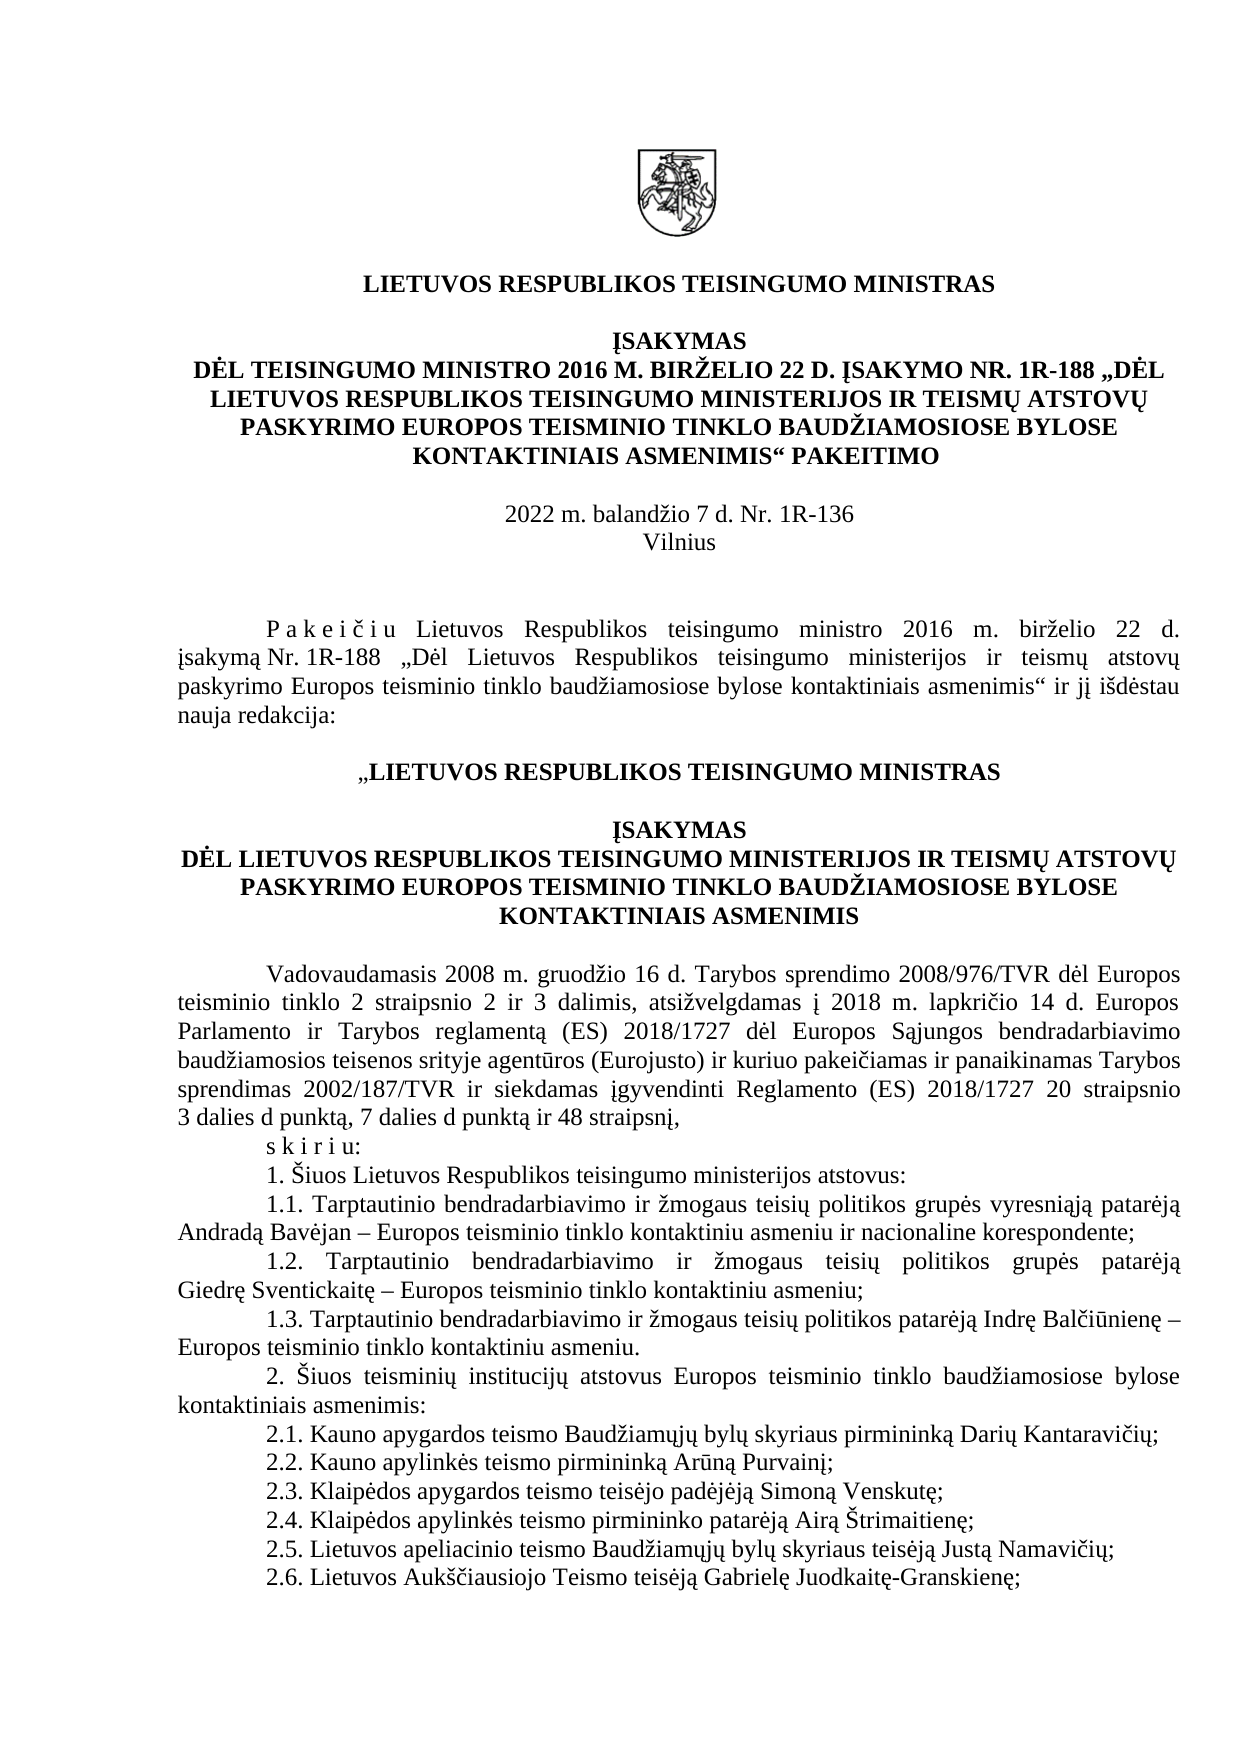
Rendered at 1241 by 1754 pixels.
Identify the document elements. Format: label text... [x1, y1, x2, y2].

text DĖL LIETUVOS RESPUBLIKOS teisingumo ministerijos ir teismų atstovų paskyrimo europos teisminio tinklo baudžiamosiose bylose kontaktiniais asmenimis [177, 844, 1181, 930]
text LIETUVOS RESPUBLIKOS TEISINGUMO MINISTRAS [177, 269, 1181, 297]
text 2.2. Kauno apylinkės teismo pirmininką Arūną Purvainį; [177, 1447, 1181, 1476]
text 2022 m. balandžio 7 d. Nr. 1R-136 [177, 499, 1181, 527]
text 2. Šiuos teisminių institucijų atstovus Europos teisminio tinklo baudžiamosiose bylose kontaktiniais asmenimis: [177, 1361, 1181, 1419]
text Vadovaudamasis 2008 m. gruodžio 16 d. Tarybos sprendimo 2008/976/TVR dėl Europos teisminio tinklo 2 straipsnio 2 ir 3 dalimis, atsižvelgdamas į 2018 m. lapkričio 14 d. Europos Parlamento ir Tarybos reglamentą (ES) 2018/1727 dėl Europos Sąjungos bendradarbiavimo baudžiamosios teisenos srityje agentūros (Eurojusto) ir kuriuo pakeičiamas ir panaikinamas Tarybos sprendimas 2002/187/TVR ir siekdamas įgyvendinti Reglamento (ES) 2018/1727 20 straipsnio 3 dalies d punktą, 7 dalies d punktą ir 48 straipsnį, [177, 959, 1181, 1131]
text ĮSAKYMAS [177, 326, 1181, 355]
text „LIETUVOS RESPUBLIKOS TEISINGUMO MINISTRAS [177, 757, 1181, 786]
text 1.2. Tarptautinio bendradarbiavimo ir žmogaus teisių politikos grupės patarėją Giedrę Sventickaitę – Europos teisminio tinklo kontaktiniu asmeniu; [177, 1246, 1181, 1304]
text 2.1. Kauno apygardos teismo Baudžiamųjų bylų skyriaus pirmininką Darių Kantaravičių; [177, 1419, 1181, 1447]
text 2.4. Klaipėdos apylinkės teismo pirmininko patarėją Airą Štrimaitienę; [177, 1505, 1181, 1534]
text 1.1. Tarptautinio bendradarbiavimo ir žmogaus teisių politikos grupės vyresniąją patarėją Andradą Bavėjan – Europos teisminio tinklo kontaktiniu asmeniu ir nacionaline korespondente; [177, 1189, 1181, 1246]
text 1. Šiuos Lietuvos Respublikos teisingumo ministerijos atstovus: [177, 1160, 1181, 1189]
text 2.3. Klaipėdos apygardos teismo teisėjo padėjėją Simoną Venskutę; [177, 1476, 1181, 1505]
text DĖL TEISINGUMO MINISTRO 2016 M. BIRŽELIO 22 D. ĮSAKYMO NR. 1R-188 „DĖL LIETUVOS RESPUBLIKOS TEISINGUMO MINISTERIJOS IR TEISMŲ ATSTOVŲ PASKYRIMO EUROPOS TEISMINIO TINKLO BAUDŽIAMOSIOSE BYLOSE KONTAKTINIAIS ASMENIMIS“ PAKEITIMO [177, 355, 1181, 470]
text skiriu: [177, 1131, 1181, 1160]
text 2.5. Lietuvos apeliacinio teismo Baudžiamųjų bylų skyriaus teisėją Justą Namavičių; [177, 1534, 1181, 1562]
text Vilnius [177, 527, 1181, 556]
text 2.6. Lietuvos Aukščiausiojo Teismo teisėją Gabrielę Juodkaitę-Granskienę; [177, 1562, 1181, 1591]
text Pakeičiu Lietuvos Respublikos teisingumo ministro 2016 m. birželio 22 d. įsakymą Nr. 1R-188 „Dėl Lietuvos Respublikos teisingumo ministerijos ir teismų atstovų paskyrimo Europos teisminio tinklo baudžiamosiose bylose kontaktiniais asmenimis“ ir jį išdėstau nauja redakcija: [177, 614, 1181, 729]
text ĮSAKYMAS [177, 815, 1181, 844]
text 1.3. Tarptautinio bendradarbiavimo ir žmogaus teisių politikos patarėją Indrę Balčiūnienę – Europos teisminio tinklo kontaktiniu asmeniu. [177, 1304, 1181, 1361]
